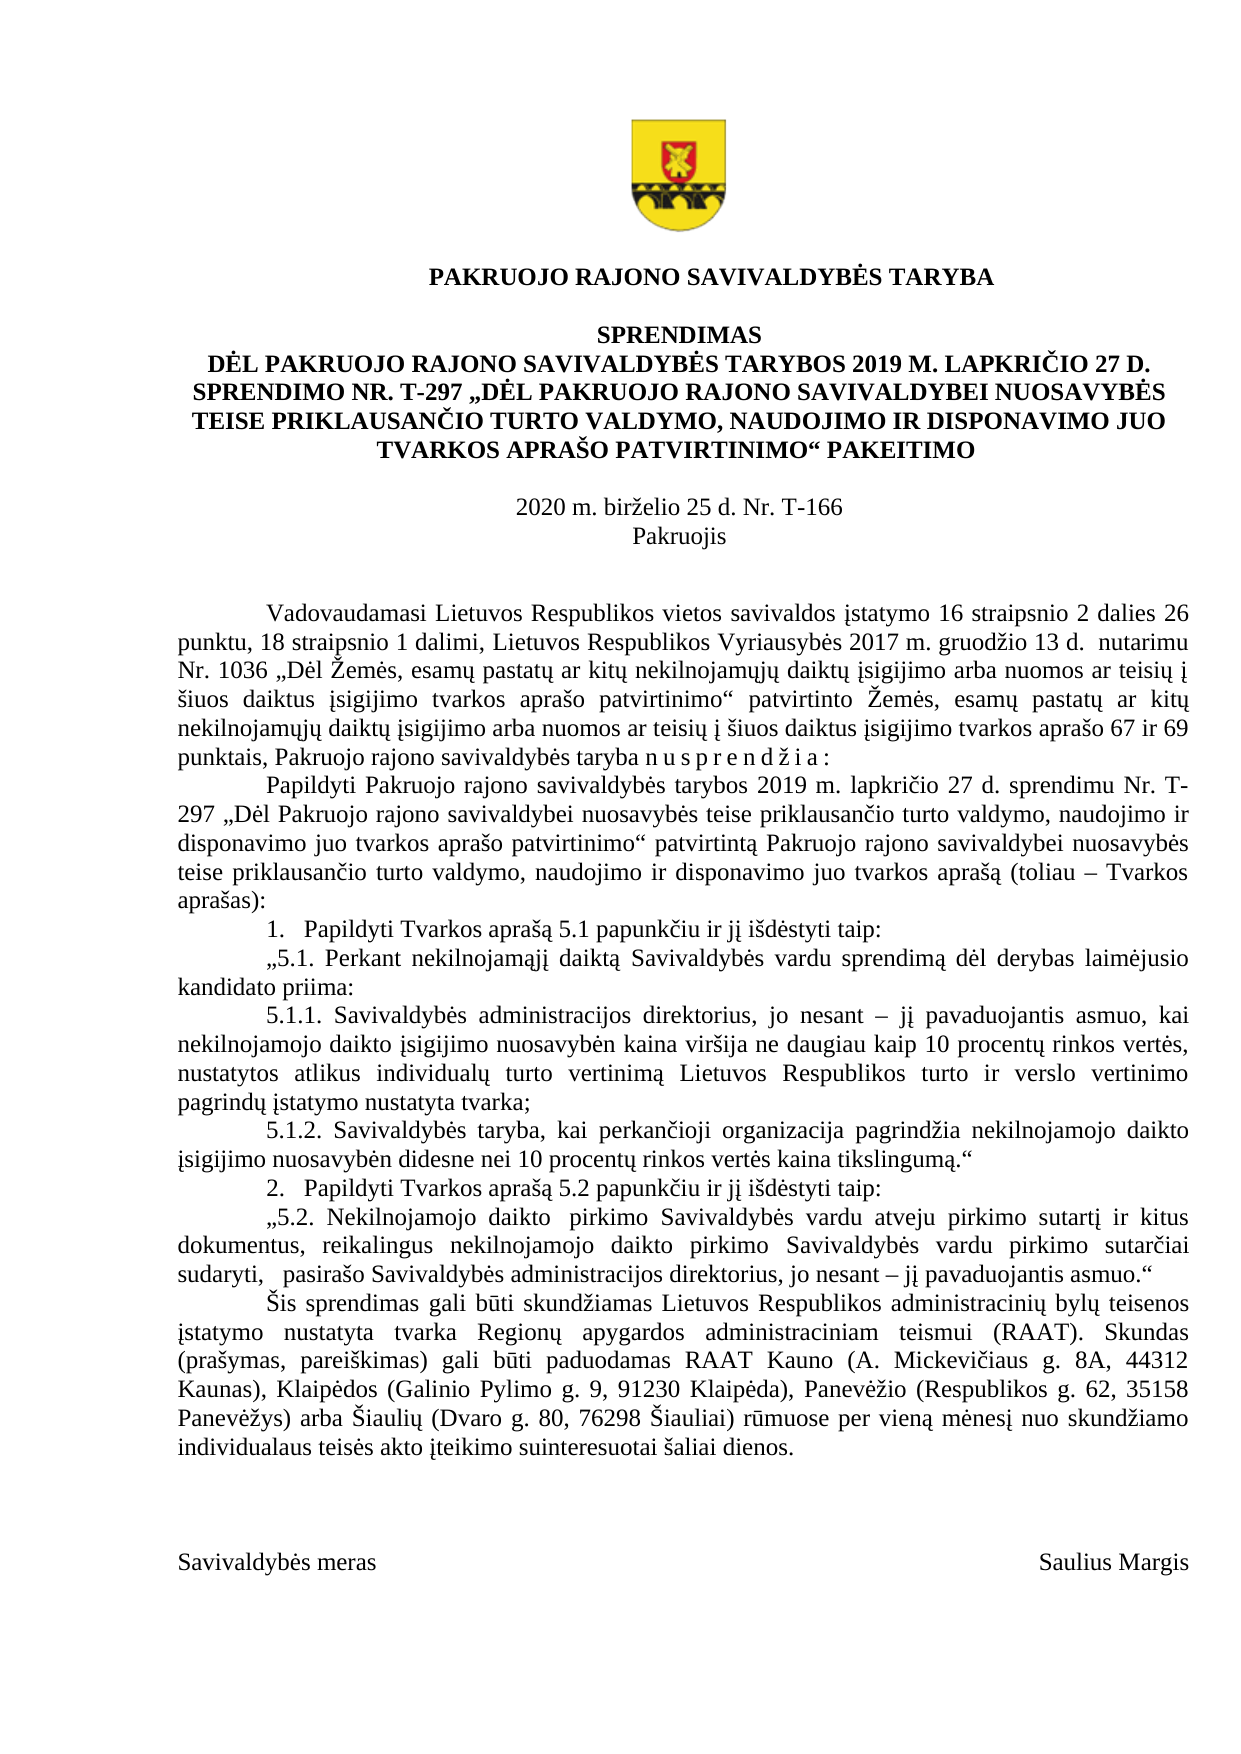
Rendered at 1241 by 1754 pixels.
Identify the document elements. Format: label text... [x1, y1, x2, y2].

text 2020 m. birželio 25 d. Nr. T-166 [177, 492, 1181, 521]
text 1. Papildyti Tvarkos aprašą 5.1 papunkčiu ir jį išdėstyti taip: [266, 914, 1190, 943]
text 5.1.2. Savivaldybės taryba, kai perkančioji organizacija pagrindžia nekilnojamojo daikto įsigijimo nuosavybėn didesne nei 10 procentų rinkos vertės kaina tikslingumą.“ [177, 1116, 1190, 1173]
text Pakruojis [177, 521, 1181, 550]
text Savivaldybės meras Saulius Margis [177, 1547, 1237, 1576]
text SPRENDIMAS [177, 320, 1181, 349]
text Vadovaudamasi Lietuvos Respublikos vietos savivaldos įstatymo 16 straipsnio 2 dalies 26 punktu, 18 straipsnio 1 dalimi, Lietuvos Respublikos Vyriausybės 2017 m. gruodžio 13 d. nutarimu Nr. 1036 „Dėl Žemės, esamų pastatų ar kitų nekilnojamųjų daiktų įsigijimo arba nuomos ar teisių į šiuos daiktus įsigijimo tvarkos aprašo patvirtinimo“ patvirtinto Žemės, esamų pastatų ar kitų nekilnojamųjų daiktų įsigijimo arba nuomos ar teisių į šiuos daiktus įsigijimo tvarkos aprašo 67 ir 69 punktais, Pakruojo rajono savivaldybės taryba nusprendžia: [177, 598, 1190, 771]
text „5.1. Perkant nekilnojamąjį daiktą Savivaldybės vardu sprendimą dėl derybas laimėjusio kandidato priima: [177, 943, 1190, 1001]
text „5.2. Nekilnojamojo daikto pirkimo Savivaldybės vardu atveju pirkimo sutartį ir kitus dokumentus, reikalingus nekilnojamojo daikto pirkimo Savivaldybės vardu pirkimo sutarčiai sudaryti, pasirašo Savivaldybės administracijos direktorius, jo nesant – jį pavaduojantis asmuo.“ [177, 1202, 1190, 1288]
text Papildyti Pakruojo rajono savivaldybės tarybos 2019 m. lapkričio 27 d. sprendimu Nr. T-297 „Dėl Pakruojo rajono savivaldybei nuosavybės teise priklausančio turto valdymo, naudojimo ir disponavimo juo tvarkos aprašo patvirtinimo“ patvirtintą Pakruojo rajono savivaldybei nuosavybės teise priklausančio turto valdymo, naudojimo ir disponavimo juo tvarkos aprašą (toliau – Tvarkos aprašas): [177, 771, 1190, 914]
text DĖL PAKRUOJO RAJONO SAVIVALDYBĖS TARYBOS 2019 M. LAPKRIČIO 27 D. SPRENDIMO NR. T-297 „DĖL PAKRUOJO RAJONO SAVIVALDYBEI NUOSAVYBĖS TEISE PRIKLAUSANČIO TURTO VALDYMO, NAUDOJIMO IR DISPONAVIMO JUO TVARKOS APRAŠO PATVIRTINIMO“ PAKEITIMO [177, 349, 1181, 464]
text Šis sprendimas gali būti skundžiamas Lietuvos Respublikos administracinių bylų teisenos įstatymo nustatyta tvarka Regionų apygardos administraciniam teismui (RAAT). Skundas (prašymas, pareiškimas) gali būti paduodamas RAAT Kauno (A. Mickevičiaus g. 8A, 44312 Kaunas), Klaipėdos (Galinio Pylimo g. 9, 91230 Klaipėda), Panevėžio (Respublikos g. 62, 35158 Panevėžys) arba Šiaulių (Dvaro g. 80, 76298 Šiauliai) rūmuose per vieną mėnesį nuo skundžiamo individualaus teisės akto įteikimo suinteresuotai šaliai dienos. [177, 1288, 1190, 1461]
text 2. Papildyti Tvarkos aprašą 5.2 papunkčiu ir jį išdėstyti taip: [266, 1173, 1190, 1202]
text PAKRUOJO RAJONO SAVIVALDYBĖS TARYBA [177, 262, 1181, 291]
text 5.1.1. Savivaldybės administracijos direktorius, jo nesant – jį pavaduojantis asmuo, kai nekilnojamojo daikto įsigijimo nuosavybėn kaina viršija ne daugiau kaip 10 procentų rinkos vertės, nustatytos atlikus individualų turto vertinimą Lietuvos Respublikos turto ir verslo vertinimo pagrindų įstatymo nustatyta tvarka; [177, 1001, 1190, 1116]
